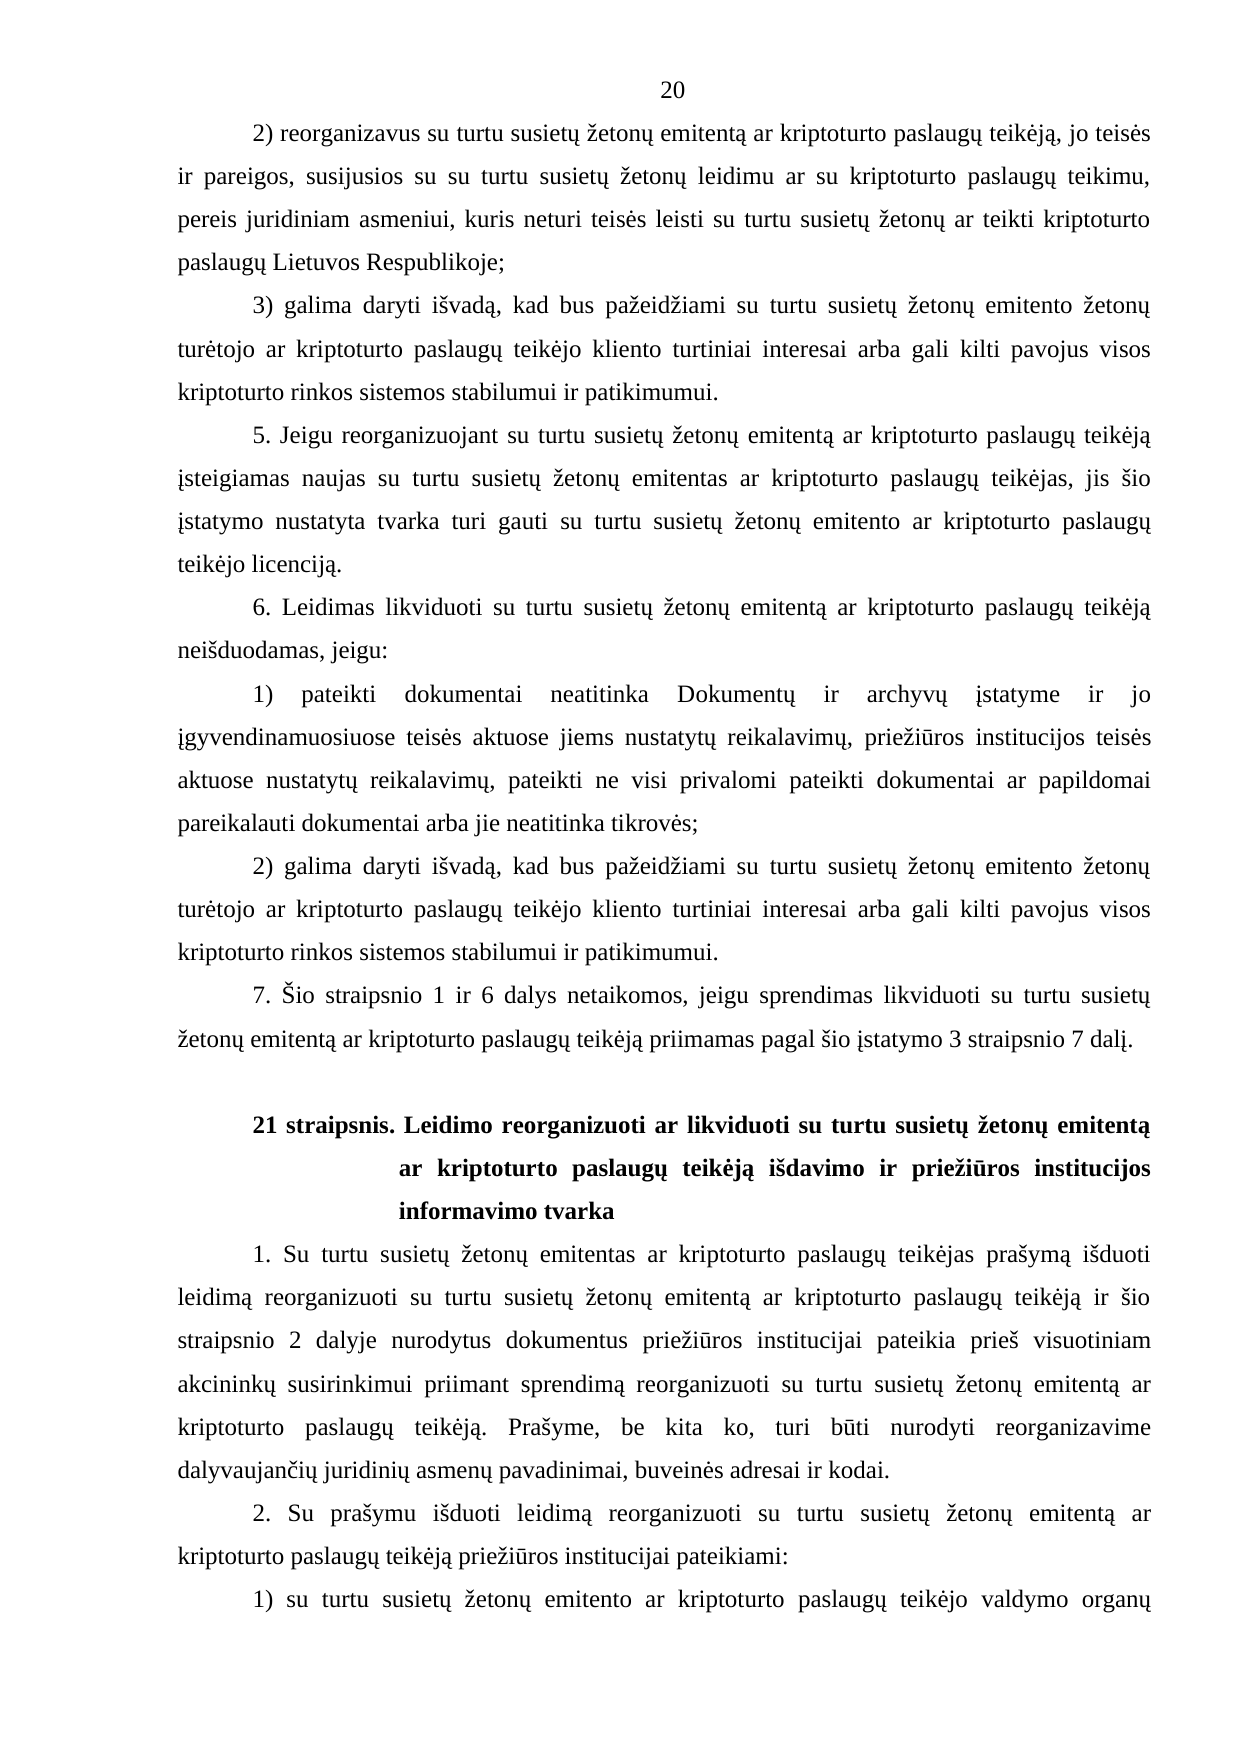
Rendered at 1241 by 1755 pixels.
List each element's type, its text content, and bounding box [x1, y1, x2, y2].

text 1) pateikti dokumentai neatitinka Dokumentų ir archyvų įstatyme ir jo įgyvendinamuosiuose teisės aktuose jiems nustatytų reikalavimų, priežiūros institucijos teisės aktuose nustatytų reikalavimų, pateikti ne visi privalomi pateikti dokumentai ar papildomai pareikalauti dokumentai arba jie neatitinka tikrovės; [177, 679, 1152, 837]
text 3) galima daryti išvadą, kad bus pažeidžiami su turtu susietų žetonų emitento žetonų turėtojo ar kriptoturto paslaugų teikėjo kliento turtiniai interesai arba gali kilti pavojus visos kriptoturto rinkos sistemos stabilumui ir patikimumui. [177, 291, 1152, 406]
text 5. Jeigu reorganizuojant su turtu susietų žetonų emitentą ar kriptoturto paslaugų teikėją įsteigiamas naujas su turtu susietų žetonų emitentas ar kriptoturto paslaugų teikėjas, jis šio įstatymo nustatyta tvarka turi gauti su turtu susietų žetonų emitento ar kriptoturto paslaugų teikėjo licenciją. [177, 420, 1152, 578]
text 2. Su prašymu išduoti leidimą reorganizuoti su turtu susietų žetonų emitentą ar kriptoturto paslaugų teikėją priežiūros institucijai pateikiami: [177, 1498, 1152, 1570]
text 2) galima daryti išvadą, kad bus pažeidžiami su turtu susietų žetonų emitento žetonų turėtojo ar kriptoturto paslaugų teikėjo kliento turtiniai interesai arba gali kilti pavojus visos kriptoturto rinkos sistemos stabilumui ir patikimumui. [177, 851, 1152, 966]
text 1) su turtu susietų žetonų emitento ar kriptoturto paslaugų teikėjo valdymo organų [177, 1584, 1152, 1613]
text 2) reorganizavus su turtu susietų žetonų emitentą ar kriptoturto paslaugų teikėją, jo teisės ir pareigos, susijusios su su turtu susietų žetonų leidimu ar su kriptoturto paslaugų teikimu, pereis juridiniam asmeniui, kuris neturi teisės leisti su turtu susietų žetonų ar teikti kriptoturto paslaugų Lietuvos Respublikoje; [177, 118, 1152, 276]
text 21 straipsnis. Leidimo reorganizuoti ar likviduoti su turtu susietų žetonų emitentą ar kriptoturto paslaugų teikėją išdavimo ir priežiūros institucijos informavimo tvarka [252, 1110, 1152, 1225]
text 7. Šio straipsnio 1 ir 6 dalys netaikomos, jeigu sprendimas likviduoti su turtu susietų žetonų emitentą ar kriptoturto paslaugų teikėją priimamas pagal šio įstatymo 3 straipsnio 7 dalį. [177, 981, 1152, 1052]
text 1. Su turtu susietų žetonų emitentas ar kriptoturto paslaugų teikėjas prašymą išduoti leidimą reorganizuoti su turtu susietų žetonų emitentą ar kriptoturto paslaugų teikėją ir šio straipsnio 2 dalyje nurodytus dokumentus priežiūros institucijai pateikia prieš visuotiniam akcininkų susirinkimui priimant sprendimą reorganizuoti su turtu susietų žetonų emitentą ar kriptoturto paslaugų teikėją. Prašyme, be kita ko, turi būti nurodyti reorganizavime dalyvaujančių juridinių asmenų pavadinimai, buveinės adresai ir kodai. [177, 1239, 1152, 1484]
text 6. Leidimas likviduoti su turtu susietų žetonų emitentą ar kriptoturto paslaugų teikėją neišduodamas, jeigu: [177, 592, 1152, 664]
